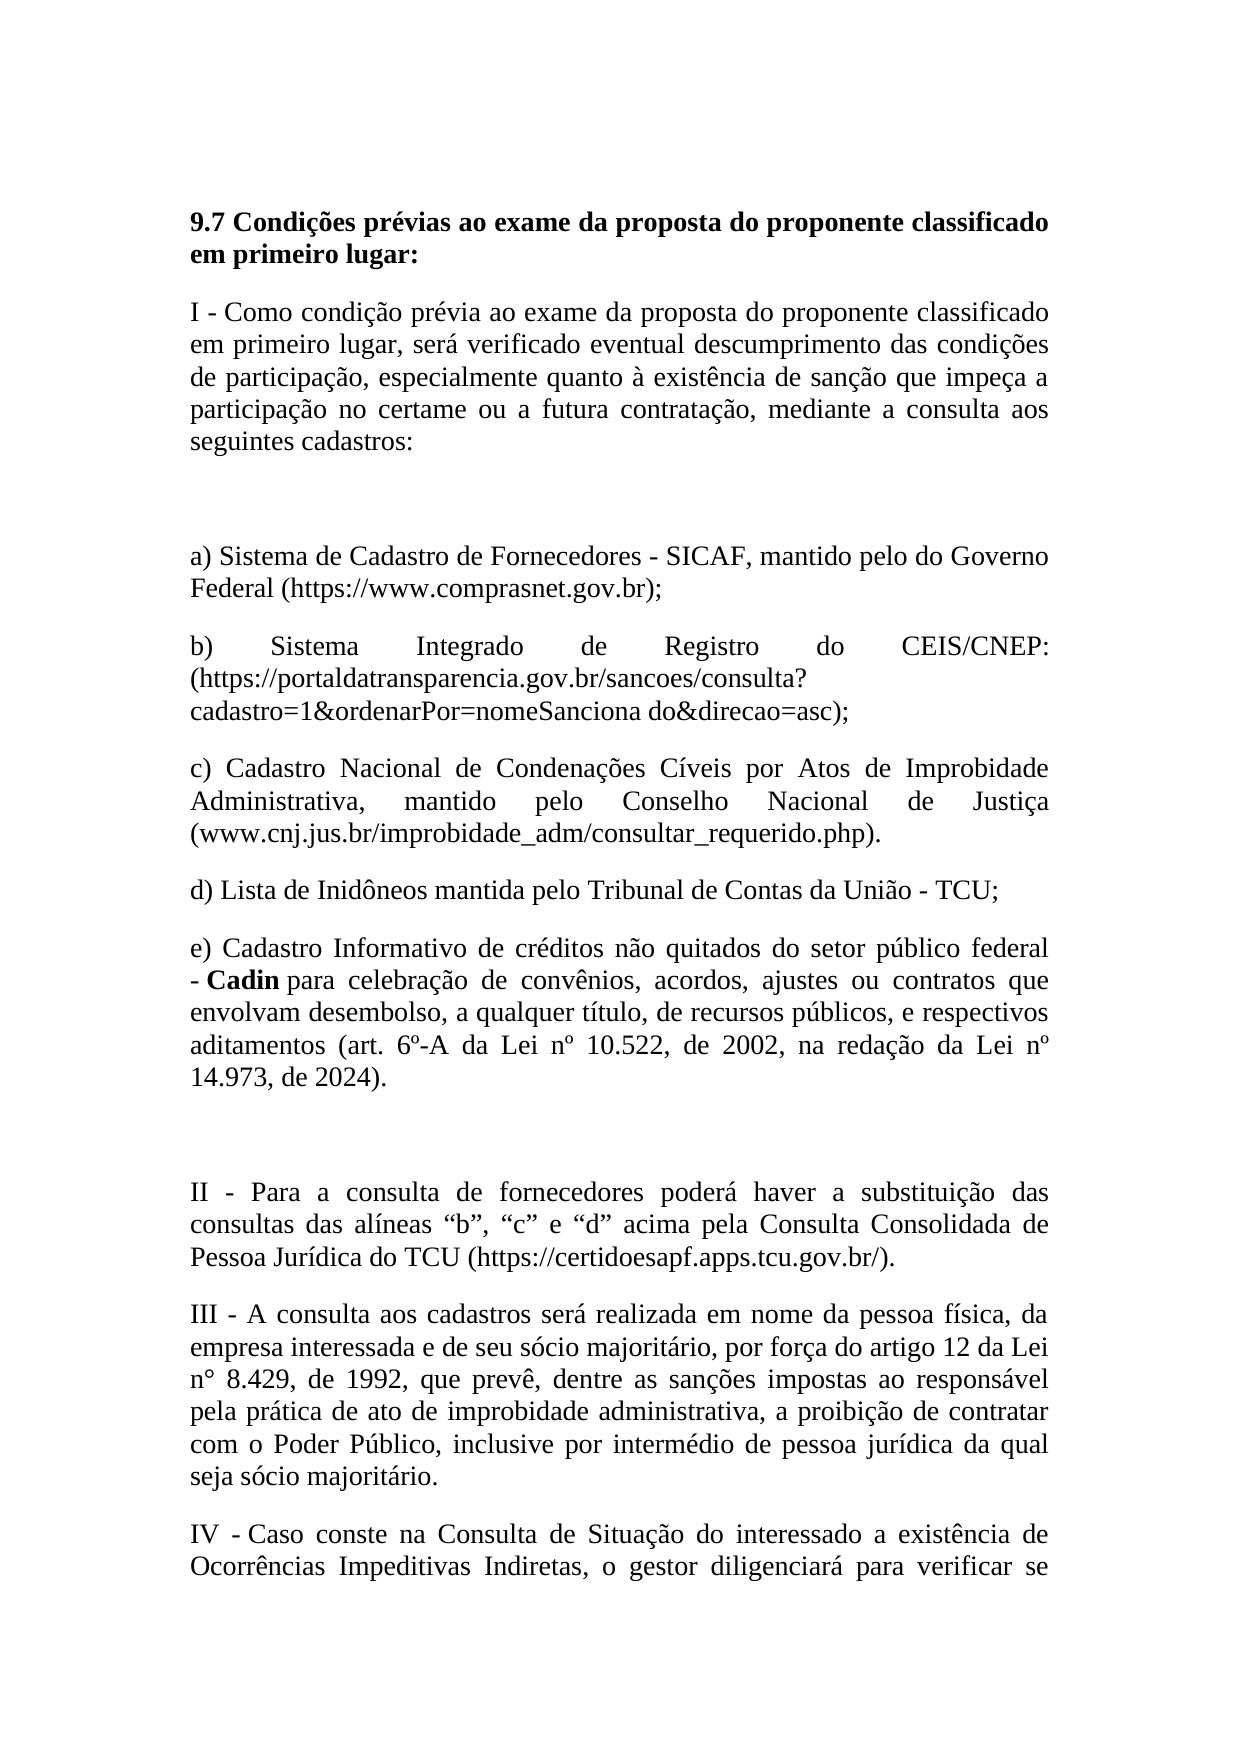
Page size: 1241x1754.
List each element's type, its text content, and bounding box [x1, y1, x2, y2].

text III - A consulta aos cadastros será realizada em nome da pessoa física, da empresa interessada e de seu sócio majoritário, por força do artigo 12 da Lei n° 8.429, de 1992, que prevê, dentre as sanções impostas ao responsável pela prática de ato de improbidade administrativa, a proibição de contratar com o Poder Público, inclusive por intermédio de pessoa jurídica da qual seja sócio majoritário. [190, 1297, 1051, 1492]
text c) Cadastro Nacional de Condenações Cíveis por Atos de Improbidade Administrativa, mantido pelo Conselho Nacional de Justiça (www.cnj.jus.br/improbidade_adm/consultar_requerido.php). [190, 751, 1051, 848]
text II - Para a consulta de fornecedores poderá haver a substituição das consultas das alíneas “b”, “c” e “d” acima pela Consulta Consolidada de Pessoa Jurídica do TCU (https://certidoesapf.apps.tcu.gov.br/). [190, 1175, 1051, 1272]
text I - Como condição prévia ao exame da proposta do proponente classificado em primeiro lugar, será verificado eventual descumprimento das condições de participação, especialmente quanto à existência de sanção que impeça a participação no certame ou a futura contratação, mediante a consulta aos seguintes cadastros: [190, 295, 1051, 457]
text 9.7 Condições prévias ao exame da proposta do proponente classificado em primeiro lugar: [190, 205, 1051, 270]
text b) Sistema Integrado de Registro do CEIS/CNEP: (https://portaldatransparencia.gov.br/sancoes/consulta?cadastro=1&ordenarPor=nomeSanciona do&direcao=asc); [190, 629, 1051, 726]
text d) Lista de Inidôneos mantida pelo Tribunal de Contas da União - TCU; [190, 873, 1051, 906]
text a) Sistema de Cadastro de Fornecedores - SICAF, mantido pelo do Governo Federal (https://www.comprasnet.gov.br); [190, 539, 1051, 604]
text e) Cadastro Informativo de créditos não quitados do setor público federal - Cadin para celebração de convênios, acordos, ajustes ou contratos que envolvam desembolso, a qualquer título, de recursos públicos, e respectivos aditamentos (art. 6º-A da Lei nº 10.522, de 2002, na redação da Lei nº 14.973, de 2024). [190, 931, 1051, 1093]
text IV - Caso conste na Consulta de Situação do interessado a existência de Ocorrências Impeditivas Indiretas, o gestor diligenciará para verificar se [190, 1517, 1051, 1581]
